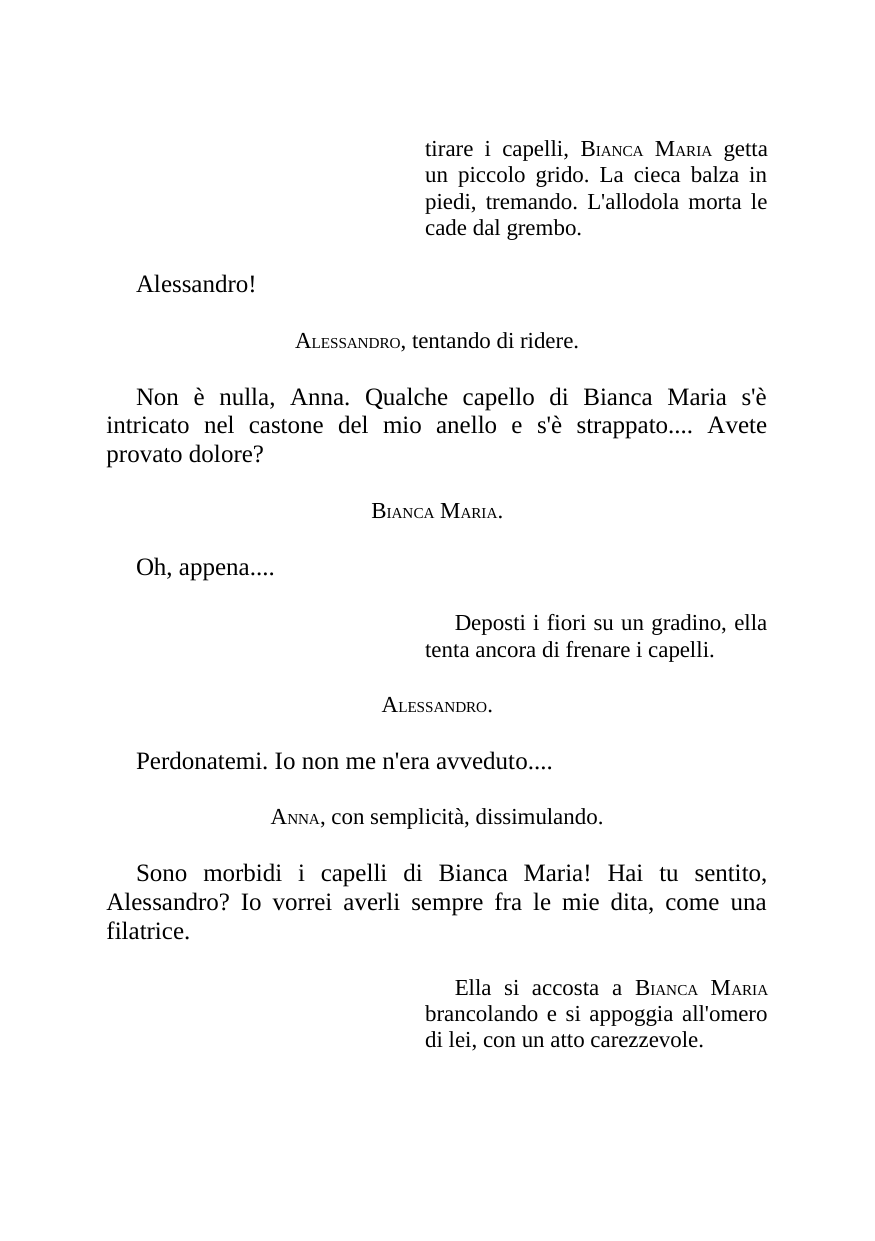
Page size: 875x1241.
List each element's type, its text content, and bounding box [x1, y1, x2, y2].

text Alessandro! [106, 269, 768, 298]
text Alessandro, tentando di ridere. [106, 327, 768, 353]
text Anna, con semplicità, dissimulando. [106, 803, 768, 830]
text Deposti i fiori su un gradino, ella tenta ancora di frenare i capelli. [425, 609, 768, 662]
text Bianca Maria. [106, 497, 768, 523]
text Perdonatemi. Io non me n'era avveduto.... [106, 746, 768, 775]
text Oh, appena.... [106, 552, 768, 581]
text Ella si accosta a Bianca Maria brancolando e si appoggia all'omero di lei, con un atto carezzevole. [425, 973, 768, 1053]
text Non è nulla, Anna. Qualche capello di Bianca Maria s'è intricato nel castone del mio anello e s'è strappato.... Avete provato dolore? [106, 382, 768, 468]
text Sono morbidi i capelli di Bianca Maria! Hai tu sentito, Alessandro? Io vorrei averli sempre fra le mie dita, come una filatrice. [106, 858, 768, 945]
text tirare i capelli, Bianca Maria getta un piccolo grido. La cieca balza in piedi, tremando. L'allodola morta le cade dal grembo. [425, 135, 768, 240]
text Alessandro. [106, 691, 768, 717]
